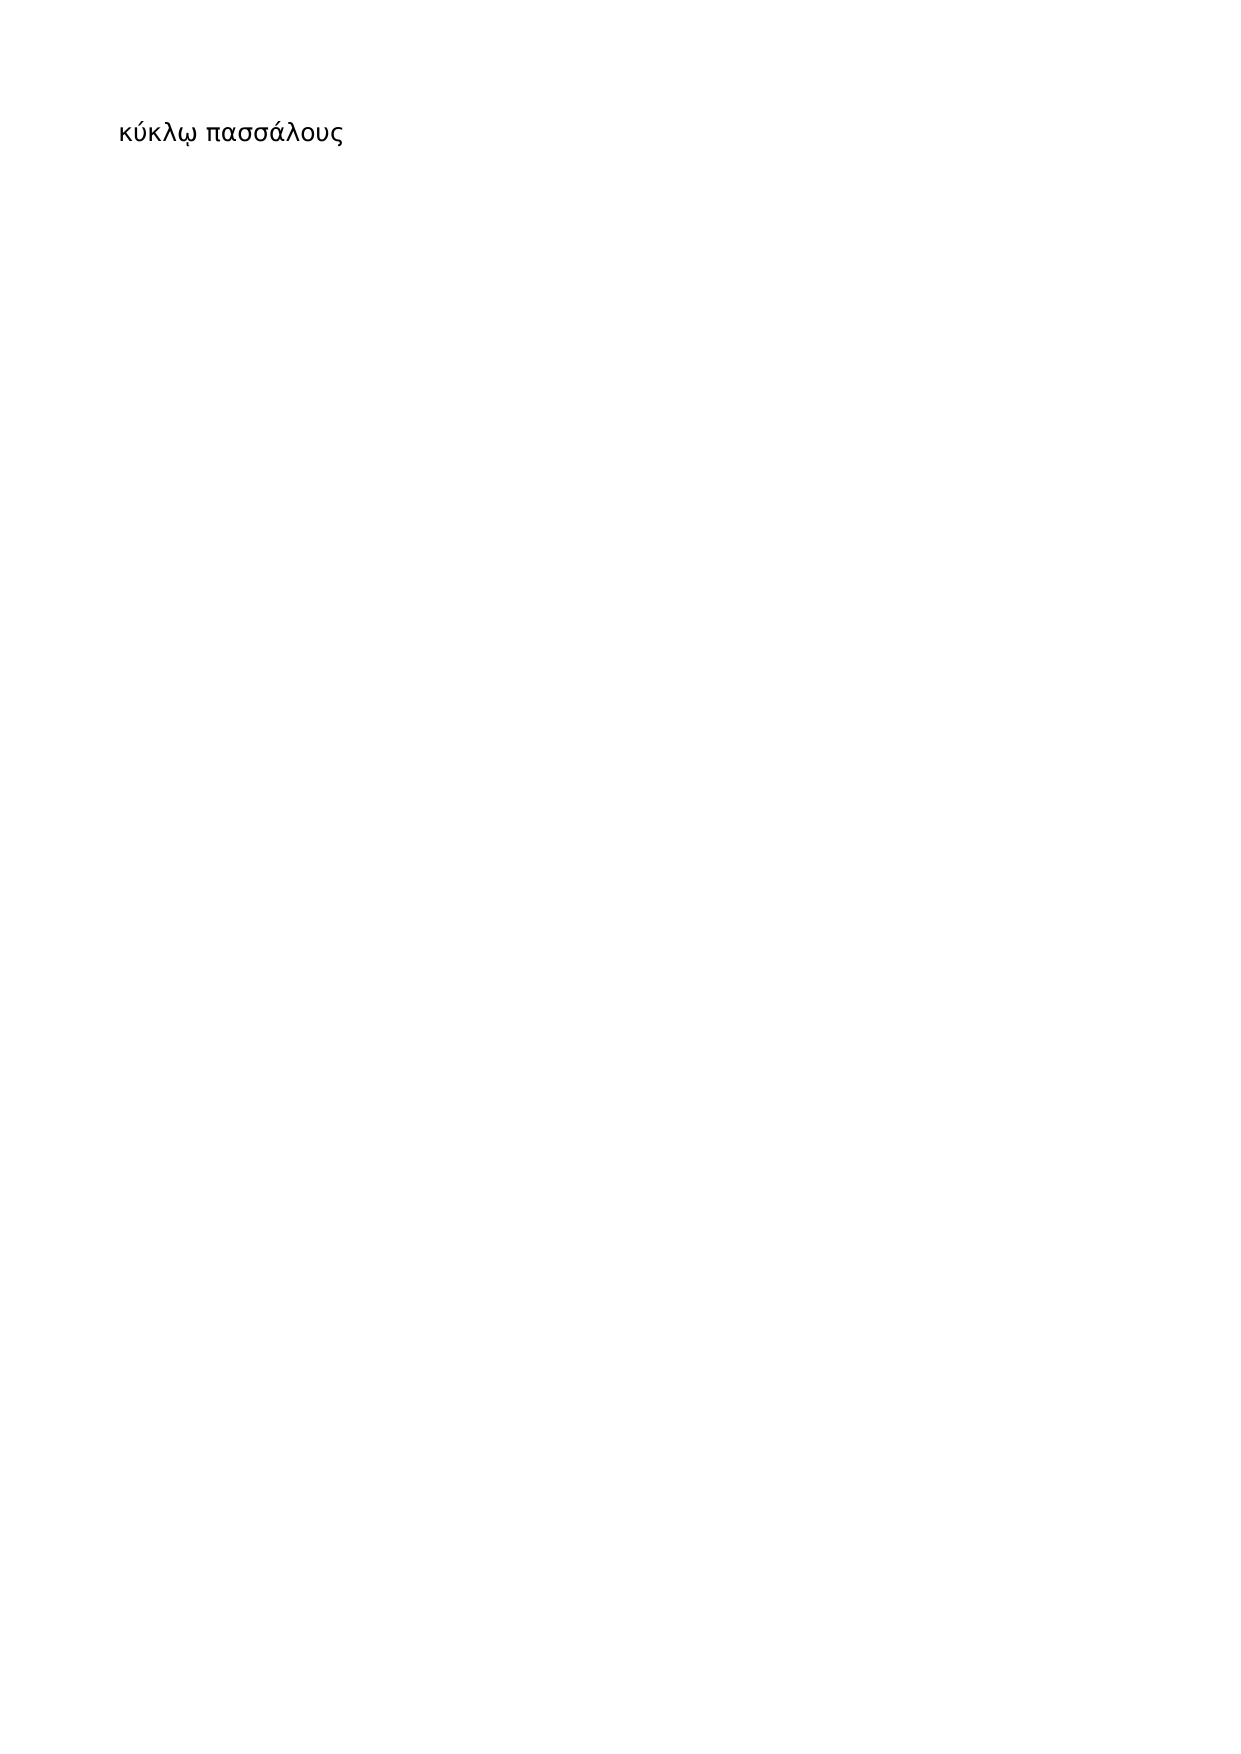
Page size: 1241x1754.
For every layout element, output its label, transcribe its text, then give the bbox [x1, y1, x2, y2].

text κύκλῳ πασσάλους [118, 118, 1122, 147]
